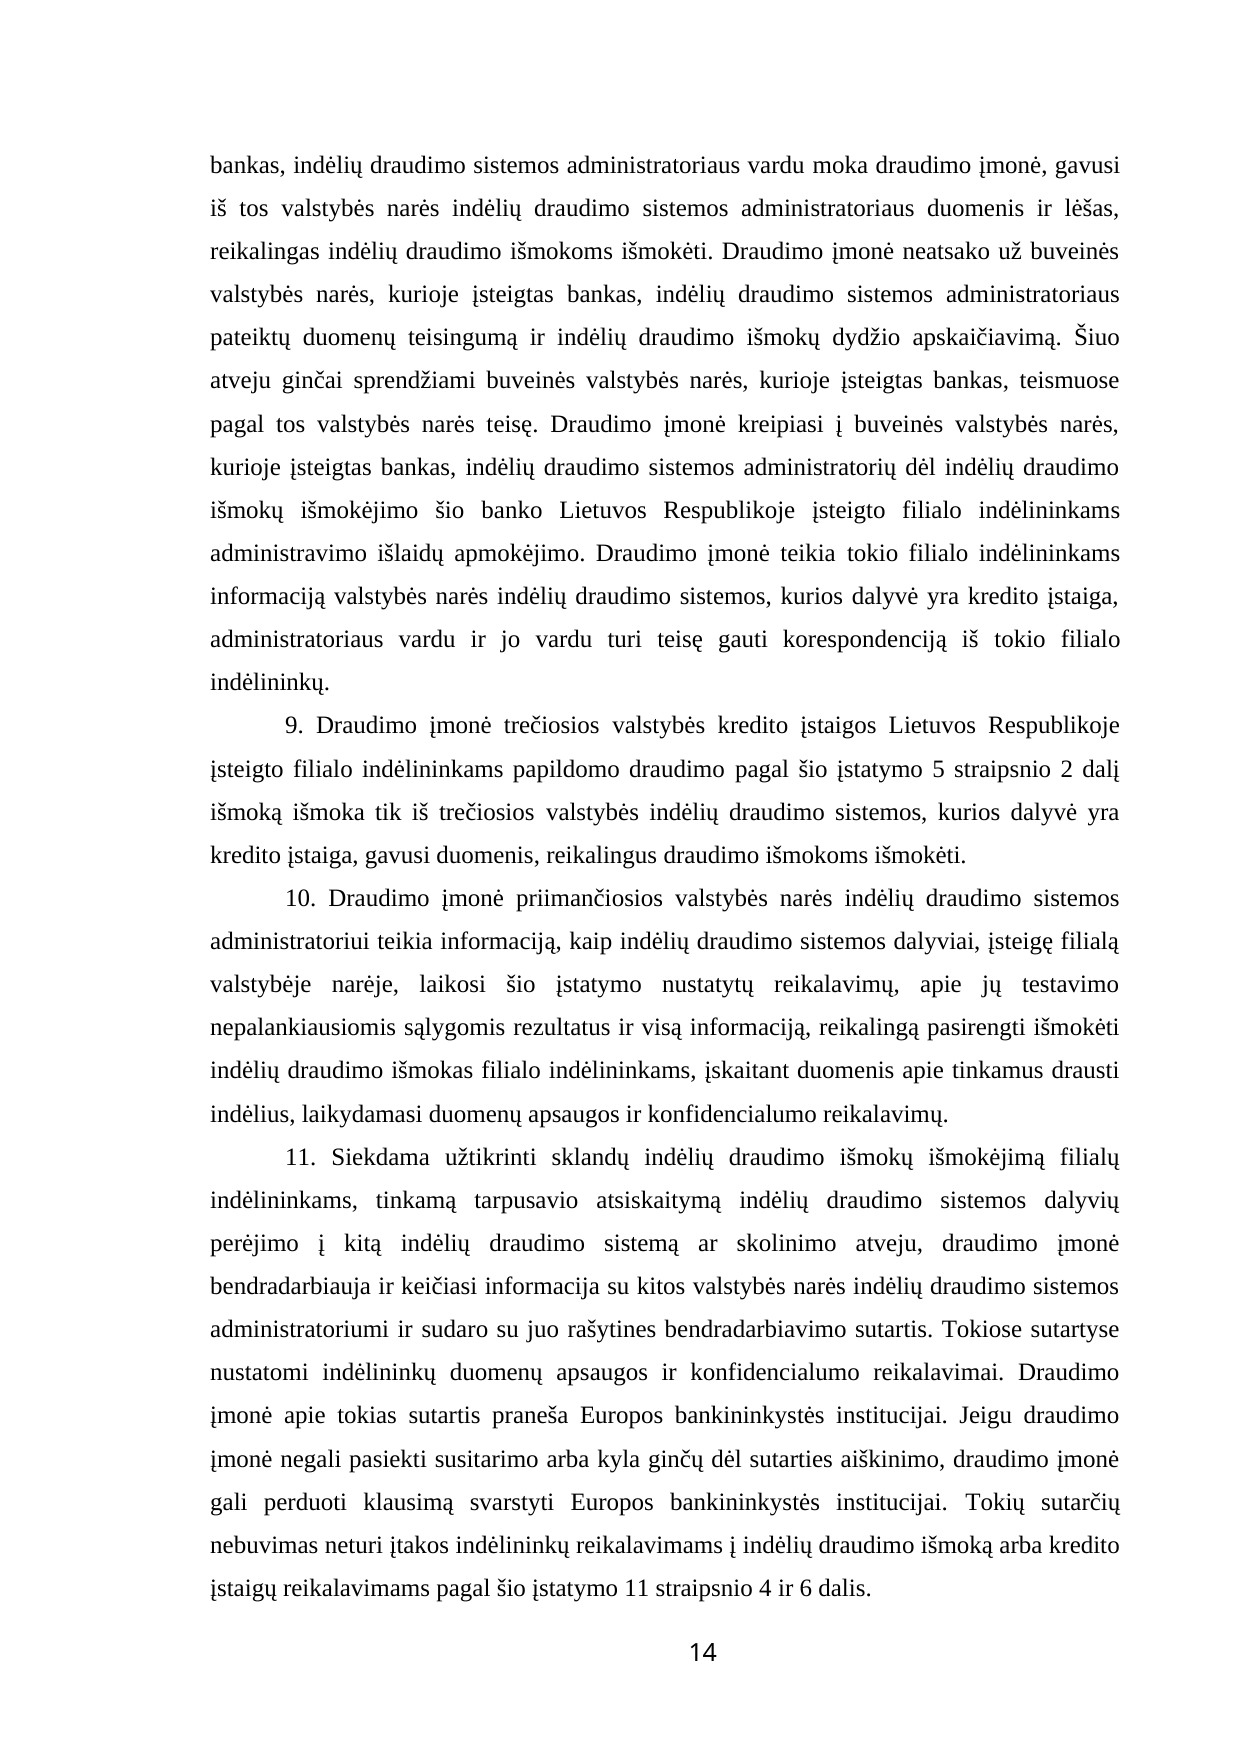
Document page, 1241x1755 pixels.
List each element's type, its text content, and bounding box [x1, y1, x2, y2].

text 11. Siekdama užtikrinti sklandų indėlių draudimo išmokų išmokėjimą filialų indėlininkams, tinkamą tarpusavio atsiskaitymą indėlių draudimo sistemos dalyvių perėjimo į kitą indėlių draudimo sistemą ar skolinimo atveju, draudimo įmonė bendradarbiauja ir keičiasi informacija su kitos valstybės narės indėlių draudimo sistemos administratoriumi ir sudaro su juo rašytines bendradarbiavimo sutartis. Tokiose sutartyse nustatomi indėlininkų duomenų apsaugos ir konfidencialumo reikalavimai. Draudimo įmonė apie tokias sutartis praneša Europos bankininkystės institucijai. Jeigu draudimo įmonė negali pasiekti susitarimo arba kyla ginčų dėl sutarties aiškinimo, draudimo įmonė gali perduoti klausimą svarstyti Europos bankininkystės institucijai. Tokių sutarčių nebuvimas neturi įtakos indėlininkų reikalavimams į indėlių draudimo išmoką arba kredito įstaigų reikalavimams pagal šio įstatymo 11 straipsnio 4 ir 6 dalis. [210, 1142, 1120, 1602]
text 9. Draudimo įmonė trečiosios valstybės kredito įstaigos Lietuvos Respublikoje įsteigto filialo indėlininkams papildomo draudimo pagal šio įstatymo 5 straipsnio 2 dalį išmoką išmoka tik iš trečiosios valstybės indėlių draudimo sistemos, kurios dalyvė yra kredito įstaiga, gavusi duomenis, reikalingus draudimo išmokoms išmokėti. [210, 711, 1120, 869]
text bankas, indėlių draudimo sistemos administratoriaus vardu moka draudimo įmonė, gavusi iš tos valstybės narės indėlių draudimo sistemos administratoriaus duomenis ir lėšas, reikalingas indėlių draudimo išmokoms išmokėti. Draudimo įmonė neatsako už buveinės valstybės narės, kurioje įsteigtas bankas, indėlių draudimo sistemos administratoriaus pateiktų duomenų teisingumą ir indėlių draudimo išmokų dydžio apskaičiavimą. Šiuo atveju ginčai sprendžiami buveinės valstybės narės, kurioje įsteigtas bankas, teismuose pagal tos valstybės narės teisę. Draudimo įmonė kreipiasi į buveinės valstybės narės, kurioje įsteigtas bankas, indėlių draudimo sistemos administratorių dėl indėlių draudimo išmokų išmokėjimo šio banko Lietuvos Respublikoje įsteigto filialo indėlininkams administravimo išlaidų apmokėjimo. Draudimo įmonė teikia tokio filialo indėlininkams informaciją valstybės narės indėlių draudimo sistemos, kurios dalyvė yra kredito įstaiga, administratoriaus vardu ir jo vardu turi teisę gauti korespondenciją iš tokio filialo indėlininkų. [210, 150, 1120, 696]
text 10. Draudimo įmonė priimančiosios valstybės narės indėlių draudimo sistemos administratoriui teikia informaciją, kaip indėlių draudimo sistemos dalyviai, įsteigę filialą valstybėje narėje, laikosi šio įstatymo nustatytų reikalavimų, apie jų testavimo nepalankiausiomis sąlygomis rezultatus ir visą informaciją, reikalingą pasirengti išmokėti indėlių draudimo išmokas filialo indėlininkams, įskaitant duomenis apie tinkamus drausti indėlius, laikydamasi duomenų apsaugos ir konfidencialumo reikalavimų. [210, 883, 1120, 1127]
